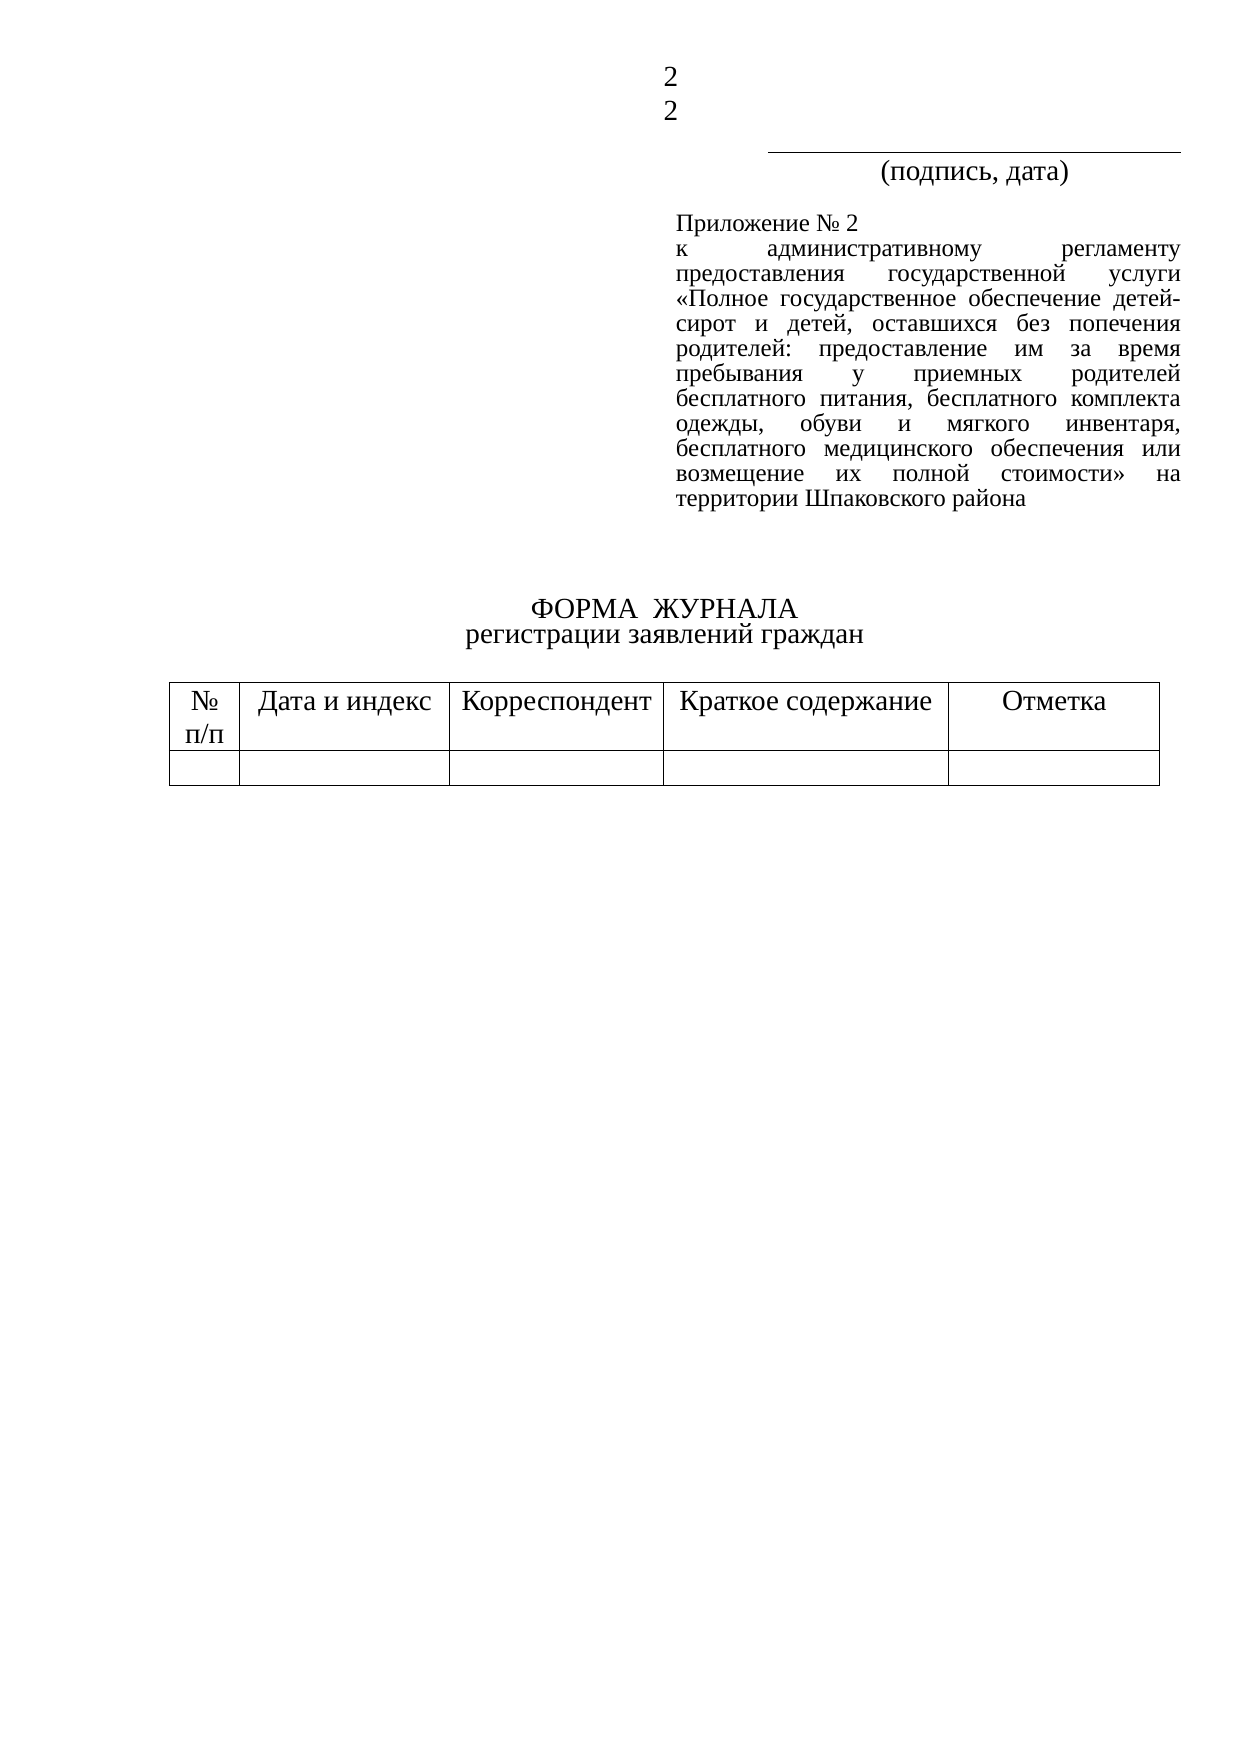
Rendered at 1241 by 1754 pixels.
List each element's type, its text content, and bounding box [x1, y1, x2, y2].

table_header Дата и индекс [240, 683, 449, 750]
text регистрации заявлений граждан [148, 623, 1181, 648]
table_cell [450, 751, 663, 785]
table_header № п/п [170, 683, 239, 750]
table_cell [664, 751, 948, 785]
table_header Корреспондент [450, 683, 663, 750]
text (подпись, дата) [768, 153, 1181, 186]
table_cell [240, 751, 449, 785]
table_header Отметка [949, 683, 1159, 750]
table_cell [170, 751, 239, 785]
text ФОРМА ЖУРНАЛА [148, 598, 1181, 623]
table_header Приложение № 2 к административному регламенту предоставления государственной услуги «Полное государственное обеспечение детей-сирот и детей, оставшихся без попечения родителей: предоставление им за время пребывания у приемных родителей бесплатного питания, бесплатного комплекта одежды, обуви и мягкого инвентаря, бесплатного медицинского обеспечения или возмещение их полной стоимости» на территории Шпаковского района [664, 186, 1192, 540]
table_header Краткое содержание [664, 683, 948, 750]
table_cell [949, 751, 1159, 785]
table_header [136, 186, 664, 540]
